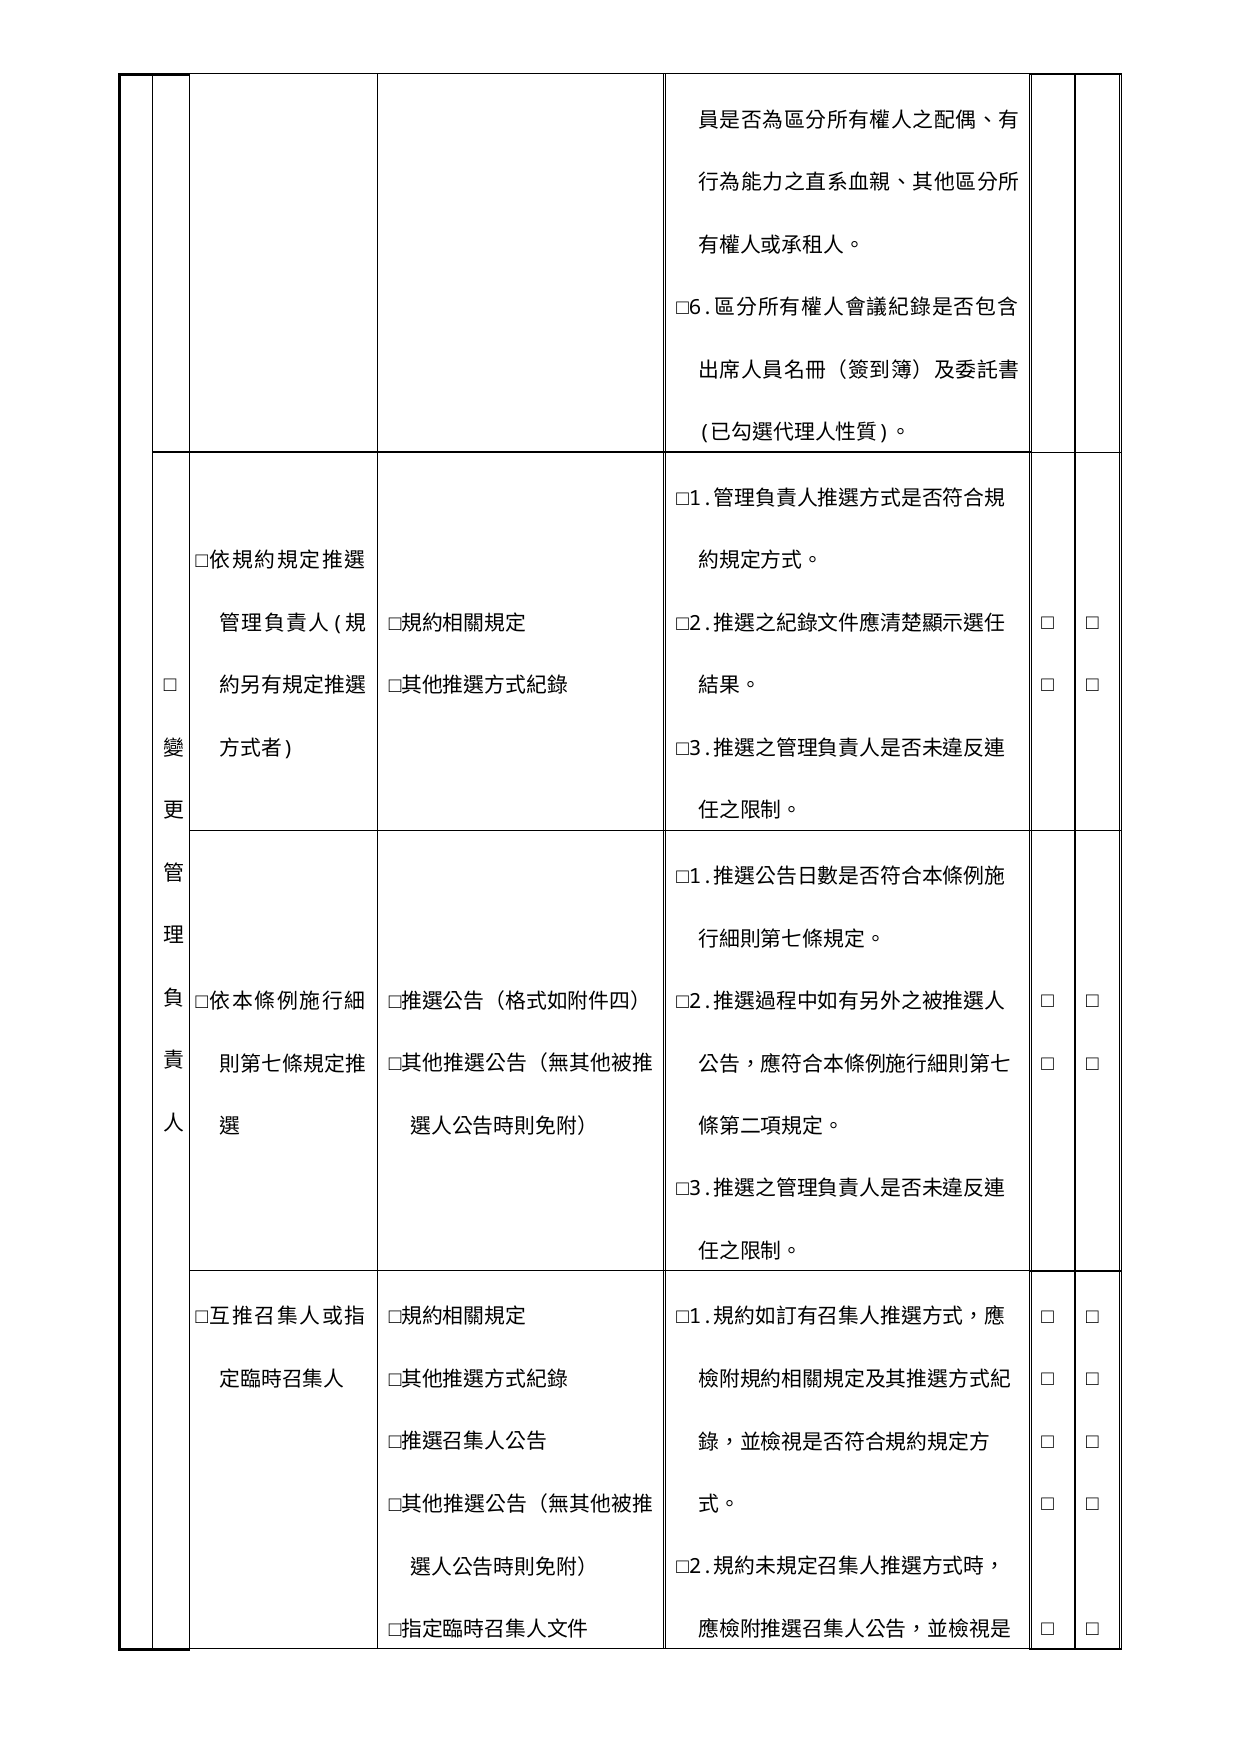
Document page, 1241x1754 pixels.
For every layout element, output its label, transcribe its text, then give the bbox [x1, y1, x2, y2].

table_cell □ □ [1032, 453, 1074, 829]
table_cell □推選公告（格式如附件四） □其他推選公告（無其他被推選人公告時則免附） [378, 831, 663, 1270]
table_cell [1076, 75, 1119, 451]
table_cell □1.管理負責人推選方式是否符合規約規定方式。 □2.推選之紀錄文件應清楚顯示選任結果。 □3.推選之管理負責人是否未違反連任之限制。 [666, 453, 1029, 829]
table_cell □ □ [1076, 831, 1119, 1270]
table_cell □ □ [1032, 831, 1074, 1270]
table_cell □ □ □ □ □ [1076, 1272, 1119, 1648]
table_cell □1.推選公告日數是否符合本條例施行細則第七條規定。 □2.推選過程中如有另外之被推選人公告，應符合本條例施行細則第七條第二項規定。 □3.推選之管理負責人是否未違反連任之限制。 [666, 831, 1029, 1270]
table_cell [1032, 75, 1074, 451]
table_cell □1.規約如訂有召集人推選方式，應檢附規約相關規定及其推選方式紀錄，並檢視是否符合規約規定方式。 □2.規約未規定召集人推選方式時，應檢附推選召集人公告，並檢視是 [666, 1271, 1029, 1648]
table_cell □ □ [1076, 453, 1119, 829]
table_cell □ □ □ □ □ [1032, 1272, 1074, 1648]
table_cell □依本條例施行細則第七條規定推選 [190, 831, 377, 1270]
table_cell [378, 74, 663, 451]
table_cell 員是否為區分所有權人之配偶、有行為能力之直系血親、其他區分所有權人或承租人。 □6.區分所有權人會議紀錄是否包含出席人員名冊（簽到簿）及委託書(已勾選代理人性質)。 [666, 74, 1029, 451]
table_cell □規約相關規定 □其他推選方式紀錄 [378, 453, 663, 829]
table_cell □規約相關規定 □其他推選方式紀錄 □推選召集人公告 □其他推選公告（無其他被推選人公告時則免附） □指定臨時召集人文件 [378, 1271, 663, 1648]
table_cell [190, 74, 377, 451]
table_cell [153, 76, 189, 451]
table_cell □變更管理負責人 [153, 453, 189, 1648]
table_cell [121, 76, 152, 1648]
table_cell □互推召集人或指定臨時召集人 [190, 1271, 377, 1648]
table_cell □依規約規定推選管理負責人(規約另有規定推選方式者) [190, 453, 377, 829]
